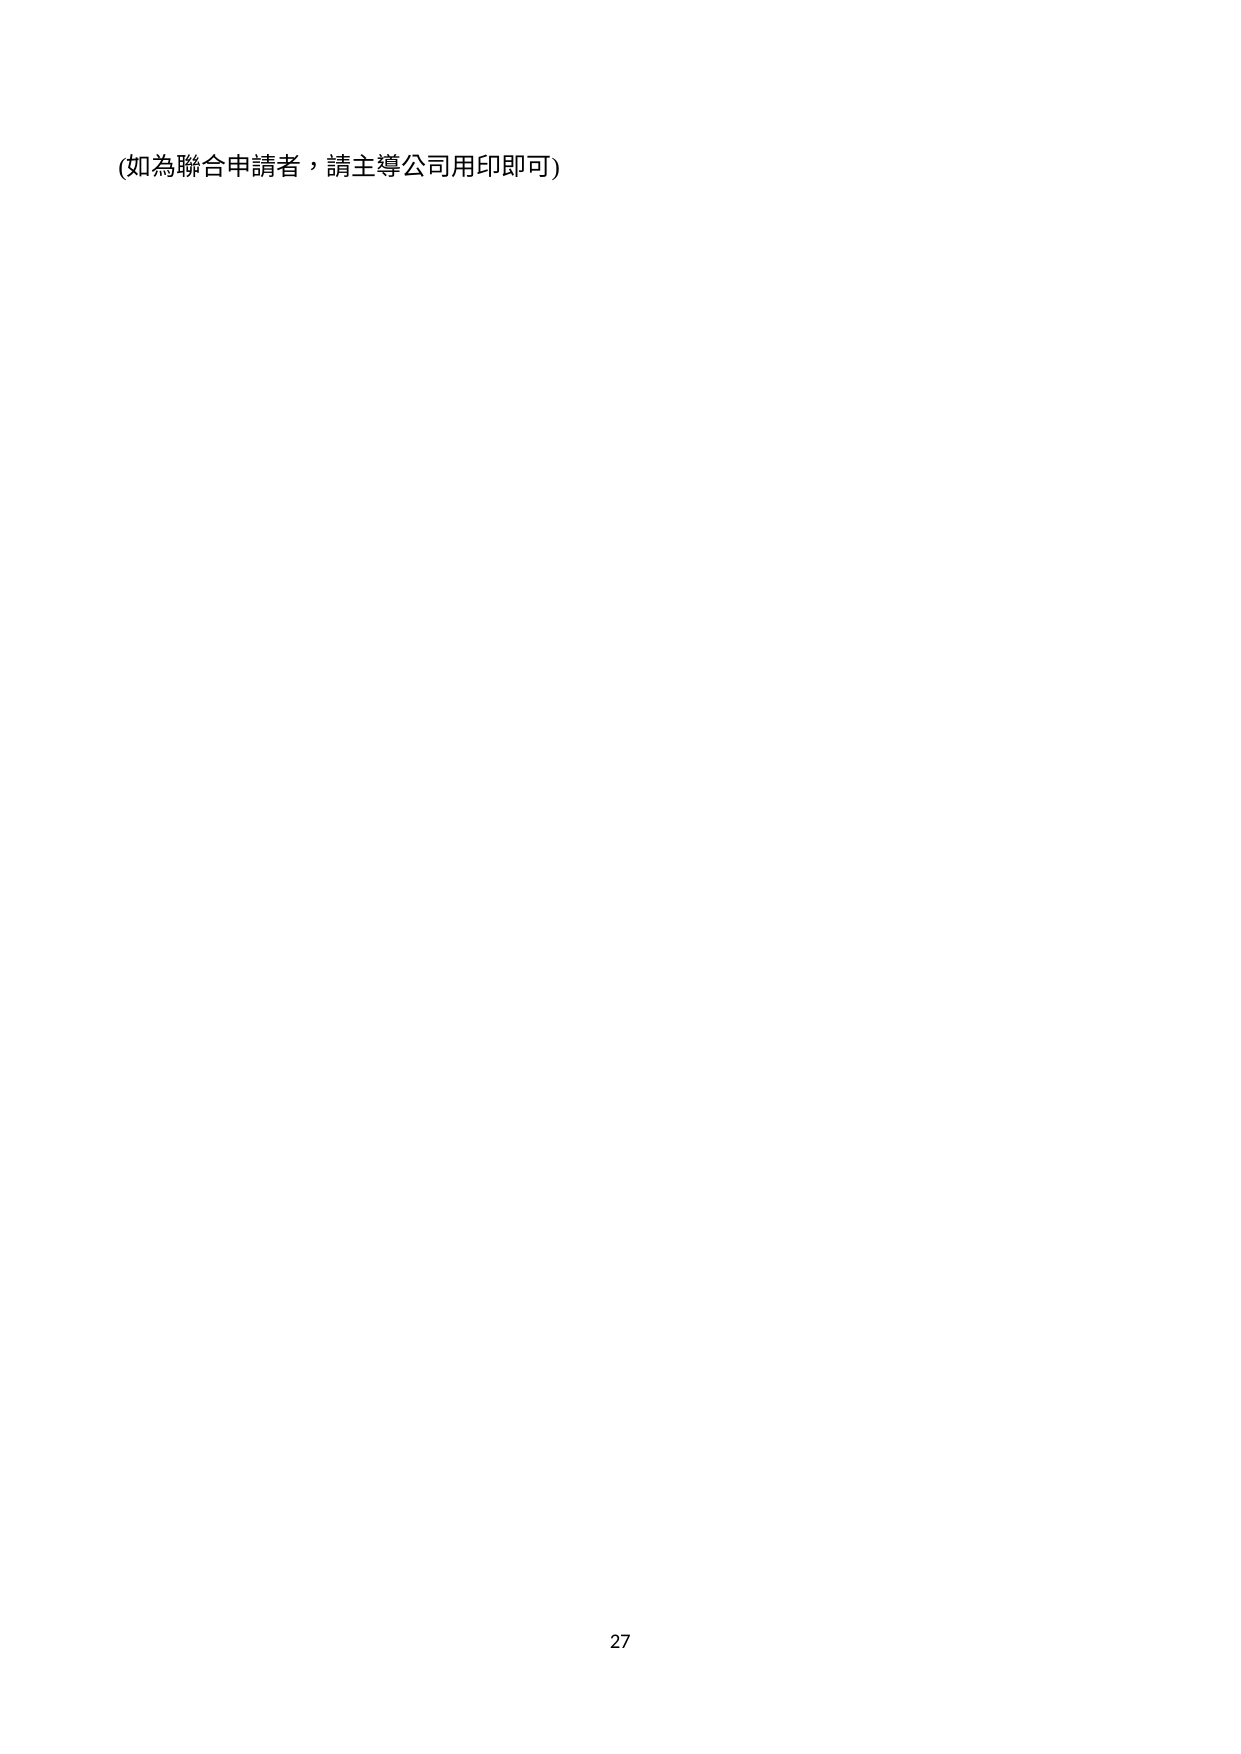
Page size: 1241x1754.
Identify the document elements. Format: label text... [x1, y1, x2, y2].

text (如為聯合申請者，請主導公司用印即可) [118, 123, 1129, 186]
